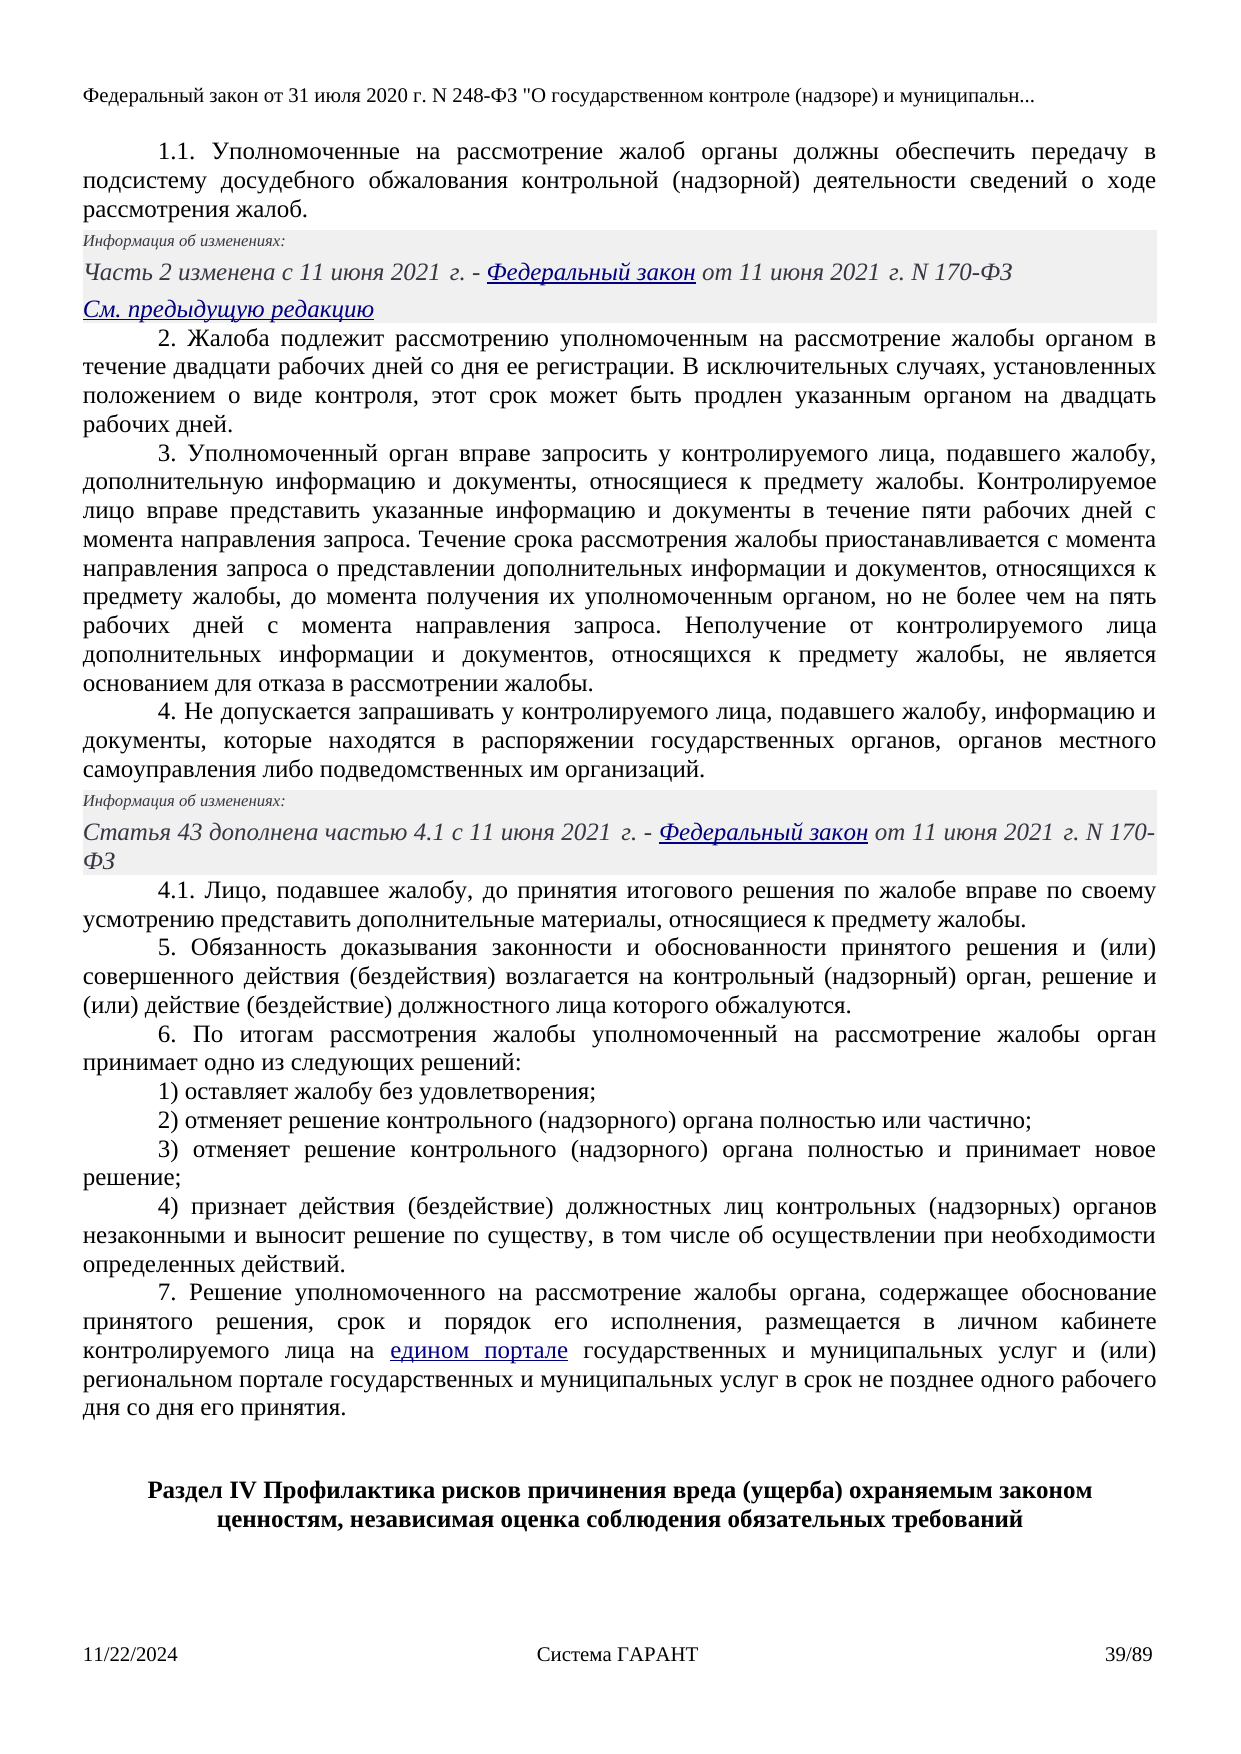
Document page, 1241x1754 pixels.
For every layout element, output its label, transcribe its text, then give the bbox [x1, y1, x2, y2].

text 1.1. Уполномоченные на рассмотрение жалоб органы должны обеспечить передачу в подсистему досудебного обжалования контрольной (надзорной) деятельности сведений о ходе рассмотрения жалоб. [83, 136, 1157, 222]
text 4. Не допускается запрашивать у контролируемого лица, подавшего жалобу, информацию и документы, которые находятся в распоряжении государственных органов, органов местного самоуправления либо подведомственных им организаций. [83, 696, 1157, 783]
text 7. Решение уполномоченного на рассмотрение жалобы органа, содержащее обоснование принятого решения, срок и порядок его исполнения, размещается в личном кабинете контролируемого лица на едином портале государственных и муниципальных услуг и (или) региональном портале государственных и муниципальных услуг в срок не позднее одного рабочего дня со дня его принятия. [83, 1277, 1157, 1421]
text Часть 2 изменена с 11 июня 2021 г. - Федеральный закон от 11 июня 2021 г. N 170-ФЗ [1015, 257, 1157, 286]
text 4) признает действия (бездействие) должностных лиц контрольных (надзорных) органов незаконными и выносит решение по существу, в том числе об осуществлении при необходимости определенных действий. [83, 1191, 1157, 1277]
text 3. Уполномоченный орган вправе запросить у контролируемого лица, подавшего жалобу, дополнительную информацию и документы, относящиеся к предмету жалобы. Контролируемое лицо вправе представить указанные информацию и документы в течение пяти рабочих дней с момента направления запроса. Течение срока рассмотрения жалобы приостанавливается с момента направления запроса о представлении дополнительных информации и документов, относящихся к предмету жалобы, до момента получения их уполномоченным органом, но не более чем на пять рабочих дней с момента направления запроса. Неполучение от контролируемого лица дополнительных информации и документов, относящихся к предмету жалобы, не является основанием для отказа в рассмотрении жалобы. [83, 438, 1157, 696]
subtitle Раздел IV Профилактика рисков причинения вреда (ущерба) охраняемым законом ценностям, независимая оценка соблюдения обязательных требований [83, 1475, 1157, 1532]
text 2) отменяет решение контрольного (надзорного) органа полностью или частично; [83, 1105, 1157, 1134]
text См. предыдущую редакцию [377, 294, 1157, 323]
text Информация об изменениях: [287, 230, 1157, 249]
text 4.1. Лицо, подавшее жалобу, до принятия итогового решения по жалобе вправе по своему усмотрению представить дополнительные материалы, относящиеся к предмету жалобы. [83, 875, 1157, 932]
text 1) оставляет жалобу без удовлетворения; [83, 1076, 1157, 1105]
text 2. Жалоба подлежит рассмотрению уполномоченным на рассмотрение жалобы органом в течение двадцати рабочих дней со дня ее регистрации. В исключительных случаях, установленных положением о виде контроля, этот срок может быть продлен указанным органом на двадцать рабочих дней. [83, 323, 1157, 438]
text 6. По итогам рассмотрения жалобы уполномоченный на рассмотрение жалобы орган принимает одно из следующих решений: [83, 1019, 1157, 1076]
text Статья 43 дополнена частью 4.1 с 11 июня 2021 г. - Федеральный закон от 11 июня 2021 г. N 170-ФЗ [83, 817, 1157, 875]
text Информация об изменениях: [287, 790, 1157, 809]
text 3) отменяет решение контрольного (надзорного) органа полностью и принимает новое решение; [83, 1134, 1157, 1191]
text 5. Обязанность доказывания законности и обоснованности принятого решения и (или) совершенного действия (бездействия) возлагается на контрольный (надзорный) орган, решение и (или) действие (бездействие) должностного лица которого обжалуются. [83, 932, 1157, 1019]
